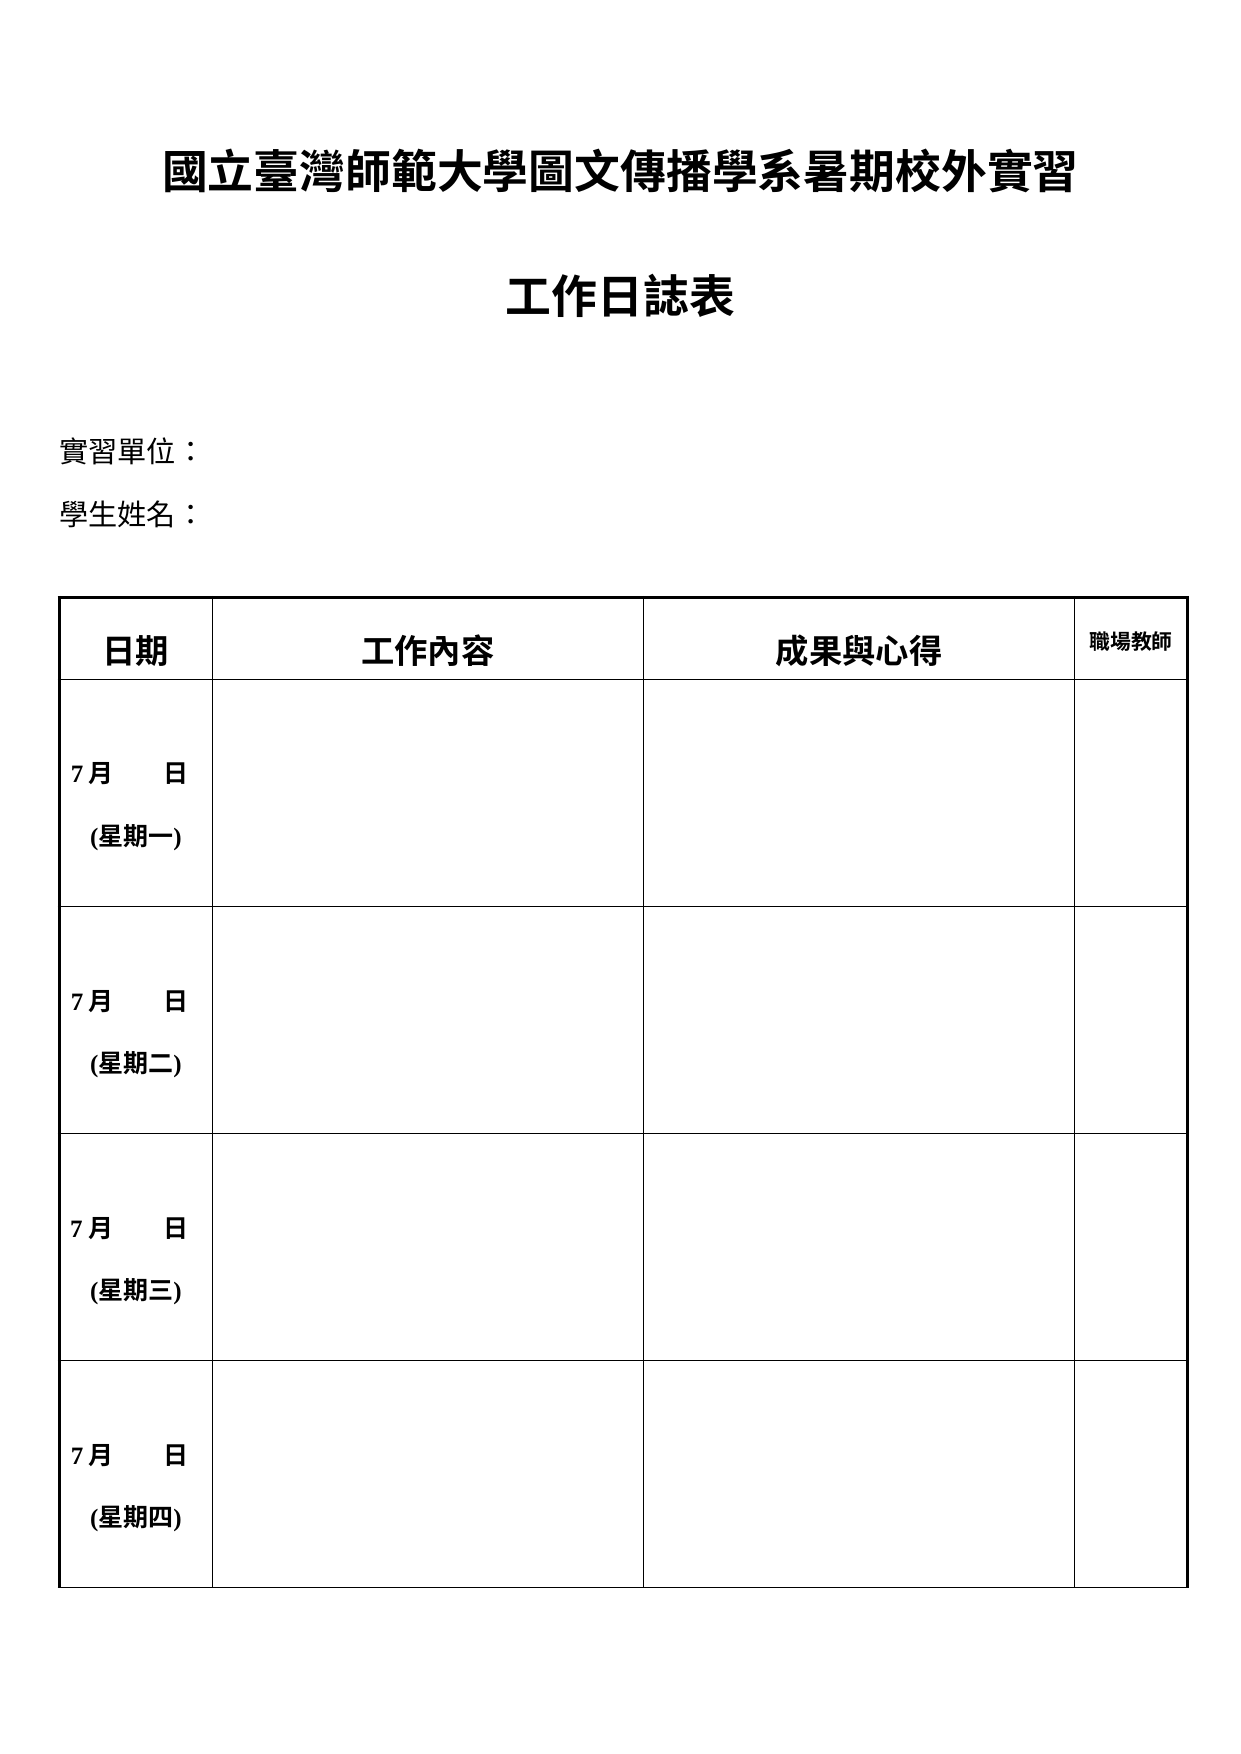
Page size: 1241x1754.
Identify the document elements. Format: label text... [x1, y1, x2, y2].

table_cell 7月 日 (星期四) [61, 1361, 212, 1587]
table_cell [213, 680, 643, 906]
table_cell 7月 日 (星期一) [61, 680, 212, 906]
table_cell [1075, 1134, 1186, 1360]
text 國立臺灣師範大學圖文傳播學系暑期校外實習 [59, 96, 1181, 221]
table_cell [1075, 1361, 1186, 1587]
text 工作日誌表 [59, 221, 1181, 346]
table_cell [213, 1361, 643, 1587]
table_cell [213, 907, 643, 1133]
table_header 日期 [61, 599, 212, 679]
text 實習單位： [59, 408, 1181, 471]
table_cell [644, 907, 1074, 1133]
table_header 成果與心得 [644, 599, 1074, 679]
table_cell [1075, 907, 1186, 1133]
table_header 職場教師 簽名 [1075, 599, 1186, 679]
text 學生姓名： [59, 471, 1181, 533]
table_cell [644, 1134, 1074, 1360]
table_cell [1075, 680, 1186, 906]
table_cell [644, 680, 1074, 906]
table_cell [213, 1134, 643, 1360]
table_header 工作內容 [213, 599, 643, 679]
table_cell 7月 日 (星期二) [61, 907, 212, 1133]
table_cell [644, 1361, 1074, 1587]
table_cell 7 月 日 (星期三) [61, 1134, 212, 1360]
